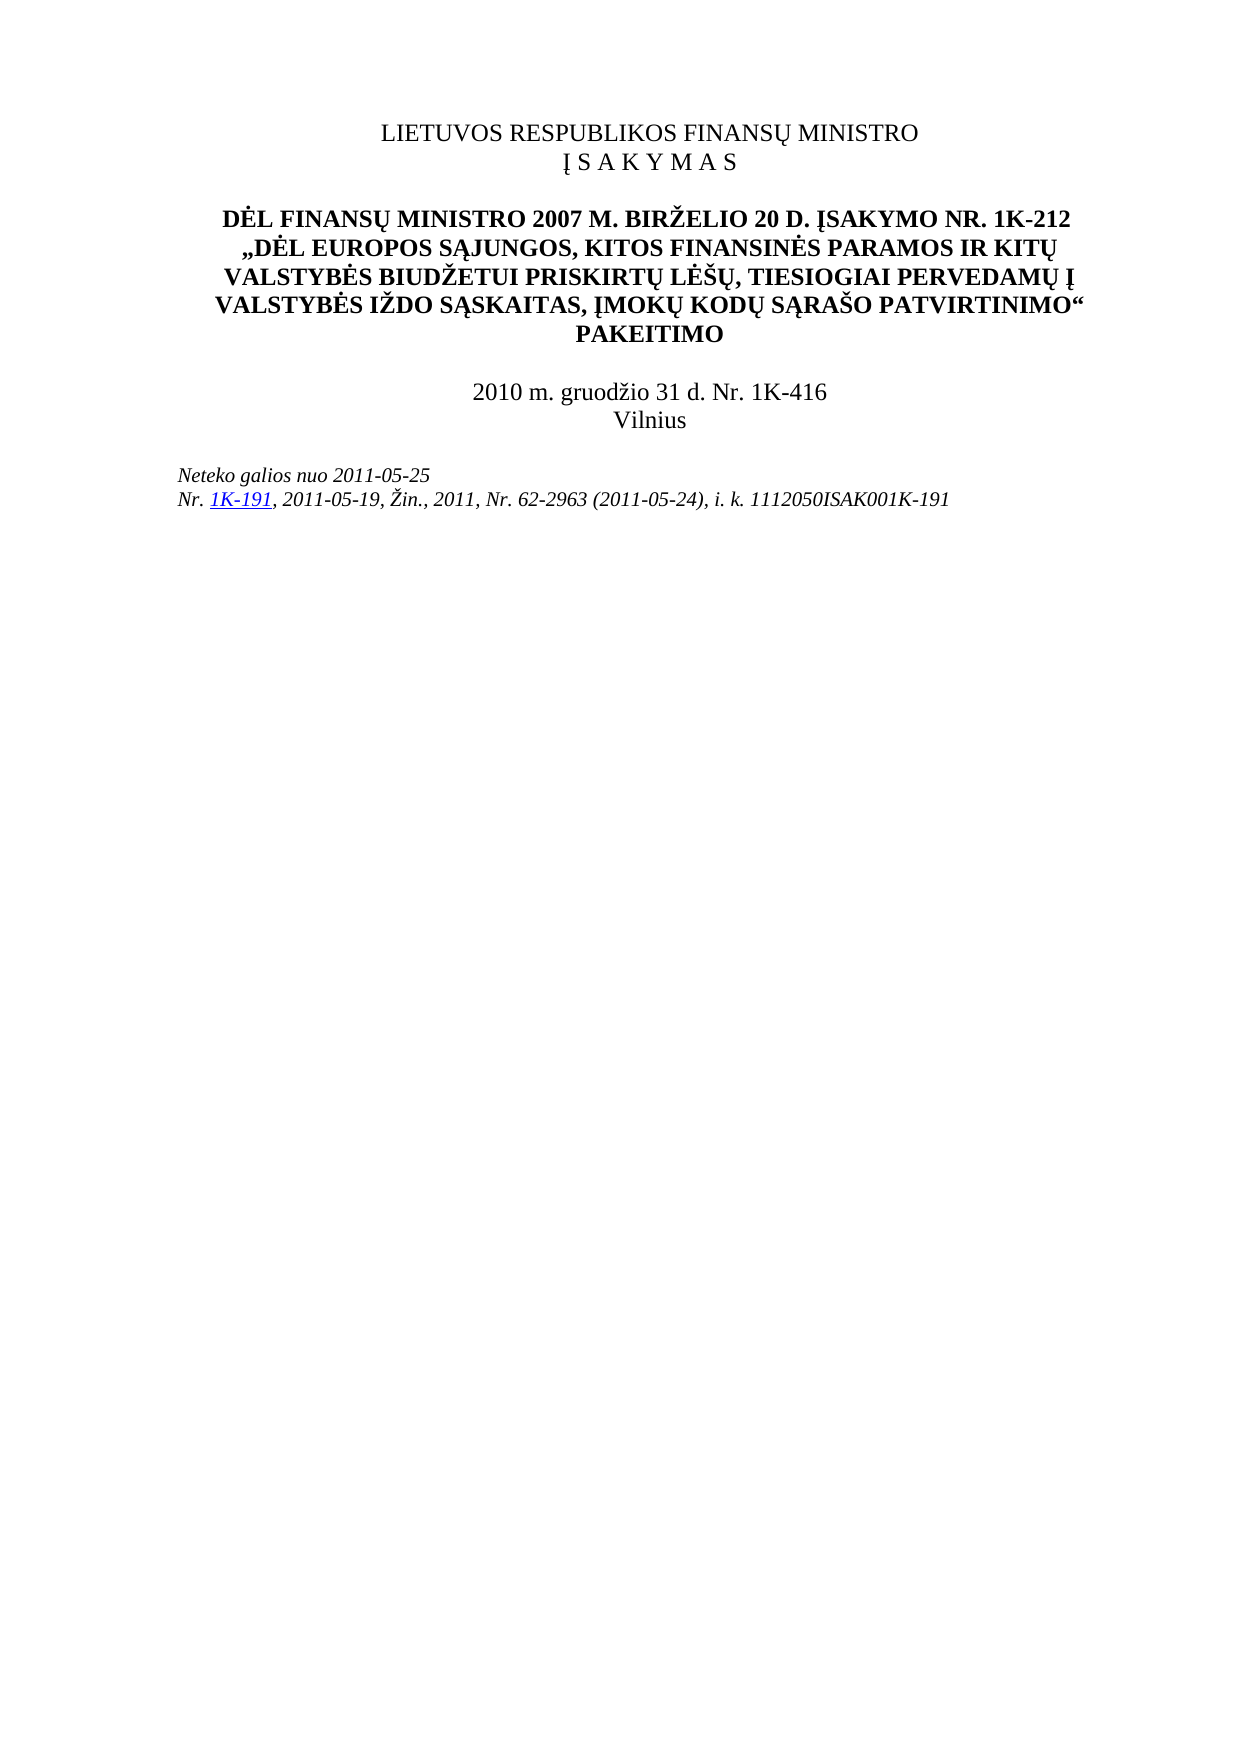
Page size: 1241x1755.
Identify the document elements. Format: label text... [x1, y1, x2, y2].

text „DĖL Europos sąjungos, kitos finansinės paramos ir kitų valstybės biudžetui priskirtų lėšų, tiesiogiai pervedamų į valstybės iždo sąskaitas, įmokų kodų sąrašo patvirtinimo“ PAKEITIMO [177, 233, 1122, 348]
text Neteko galios nuo 2011-05-25 [177, 463, 1122, 487]
text 2010 m. gruodžio 31 d. Nr. 1K-416 [177, 377, 1122, 406]
text DĖL FINANSŲ MINISTRO 2007 M. birželio 20 D. ĮSAKYMO Nr. 1K-212 [177, 204, 1122, 233]
text Nr. 1K-191, 2011-05-19, Žin., 2011, Nr. 62-2963 (2011-05-24), i. k. 1112050ISAK001K-191 [177, 487, 1122, 511]
text Vilnius [177, 406, 1122, 434]
text Į S A K Y M A S [177, 147, 1122, 176]
text LIETUVOS RESPUBLIKOS FINANSŲ MINISTRO [177, 118, 1122, 147]
